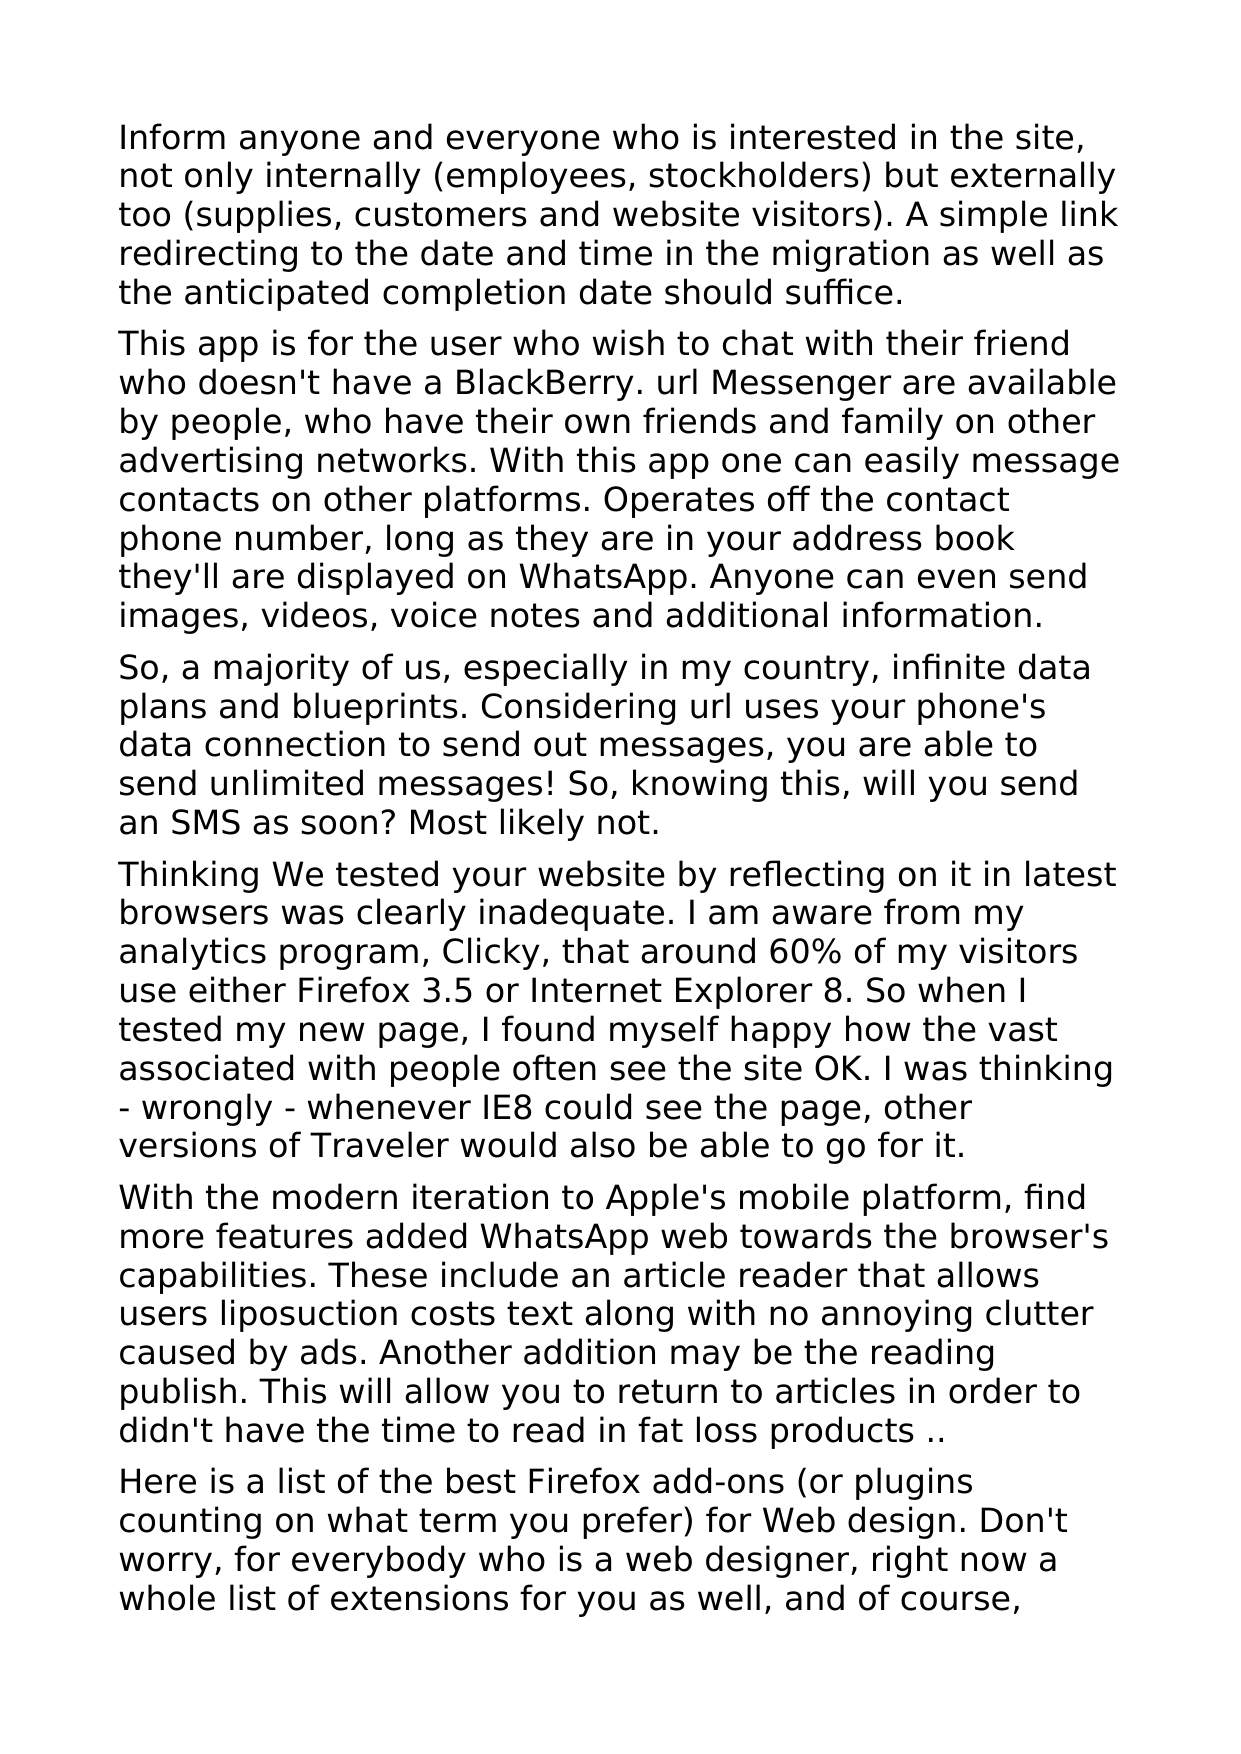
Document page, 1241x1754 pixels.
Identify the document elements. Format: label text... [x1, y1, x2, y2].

text Thinking We tested your website by reflecting on it in latest browsers was clearly inadequate. I am aware from my analytics program, Clicky, that around 60% of my visitors use either Firefox 3.5 or Internet Explorer 8. So when I tested my new page, I found myself happy how the vast associated with people often see the site OK. I was thinking - wrongly - whenever IE8 could see the page, other versions of Traveler would also be able to go for it. [118, 855, 1122, 1166]
text So, a majority of us, especially in my country, infinite data plans and blueprints. Considering url uses your phone's data connection to send out messages, you are able to send unlimited messages! So, knowing this, will you send an SMS as soon? Most likely not. [118, 648, 1122, 842]
text With the modern iteration to Apple's mobile platform, find more features added WhatsApp web towards the browser's capabilities. These include an article reader that allows users liposuction costs text along with no annoying clutter caused by ads. Another addition may be the reading publish. This will allow you to return to articles in order to didn't have the time to read in fat loss products .. [118, 1178, 1122, 1450]
text Inform anyone and everyone who is interested in the site, not only internally (employees, stockholders) but externally too (supplies, customers and website visitors). A simple link redirecting to the date and time in the migration as well as the anticipated completion date should suffice. [118, 118, 1122, 312]
text This app is for the user who wish to chat with their friend who doesn't have a BlackBerry. url Messenger are available by people, who have their own friends and family on other advertising networks. With this app one can easily message contacts on other platforms. Operates off the contact phone number, long as they are in your address book they'll are displayed on WhatsApp. Anyone can even send images, videos, voice notes and additional information. [118, 325, 1122, 636]
text Here is a list of the best Firefox add-ons (or plugins counting on what term you prefer) for Web design. Don't worry, for everybody who is a web designer, right now a whole list of extensions for you as well, and of course, [118, 1463, 1122, 1618]
